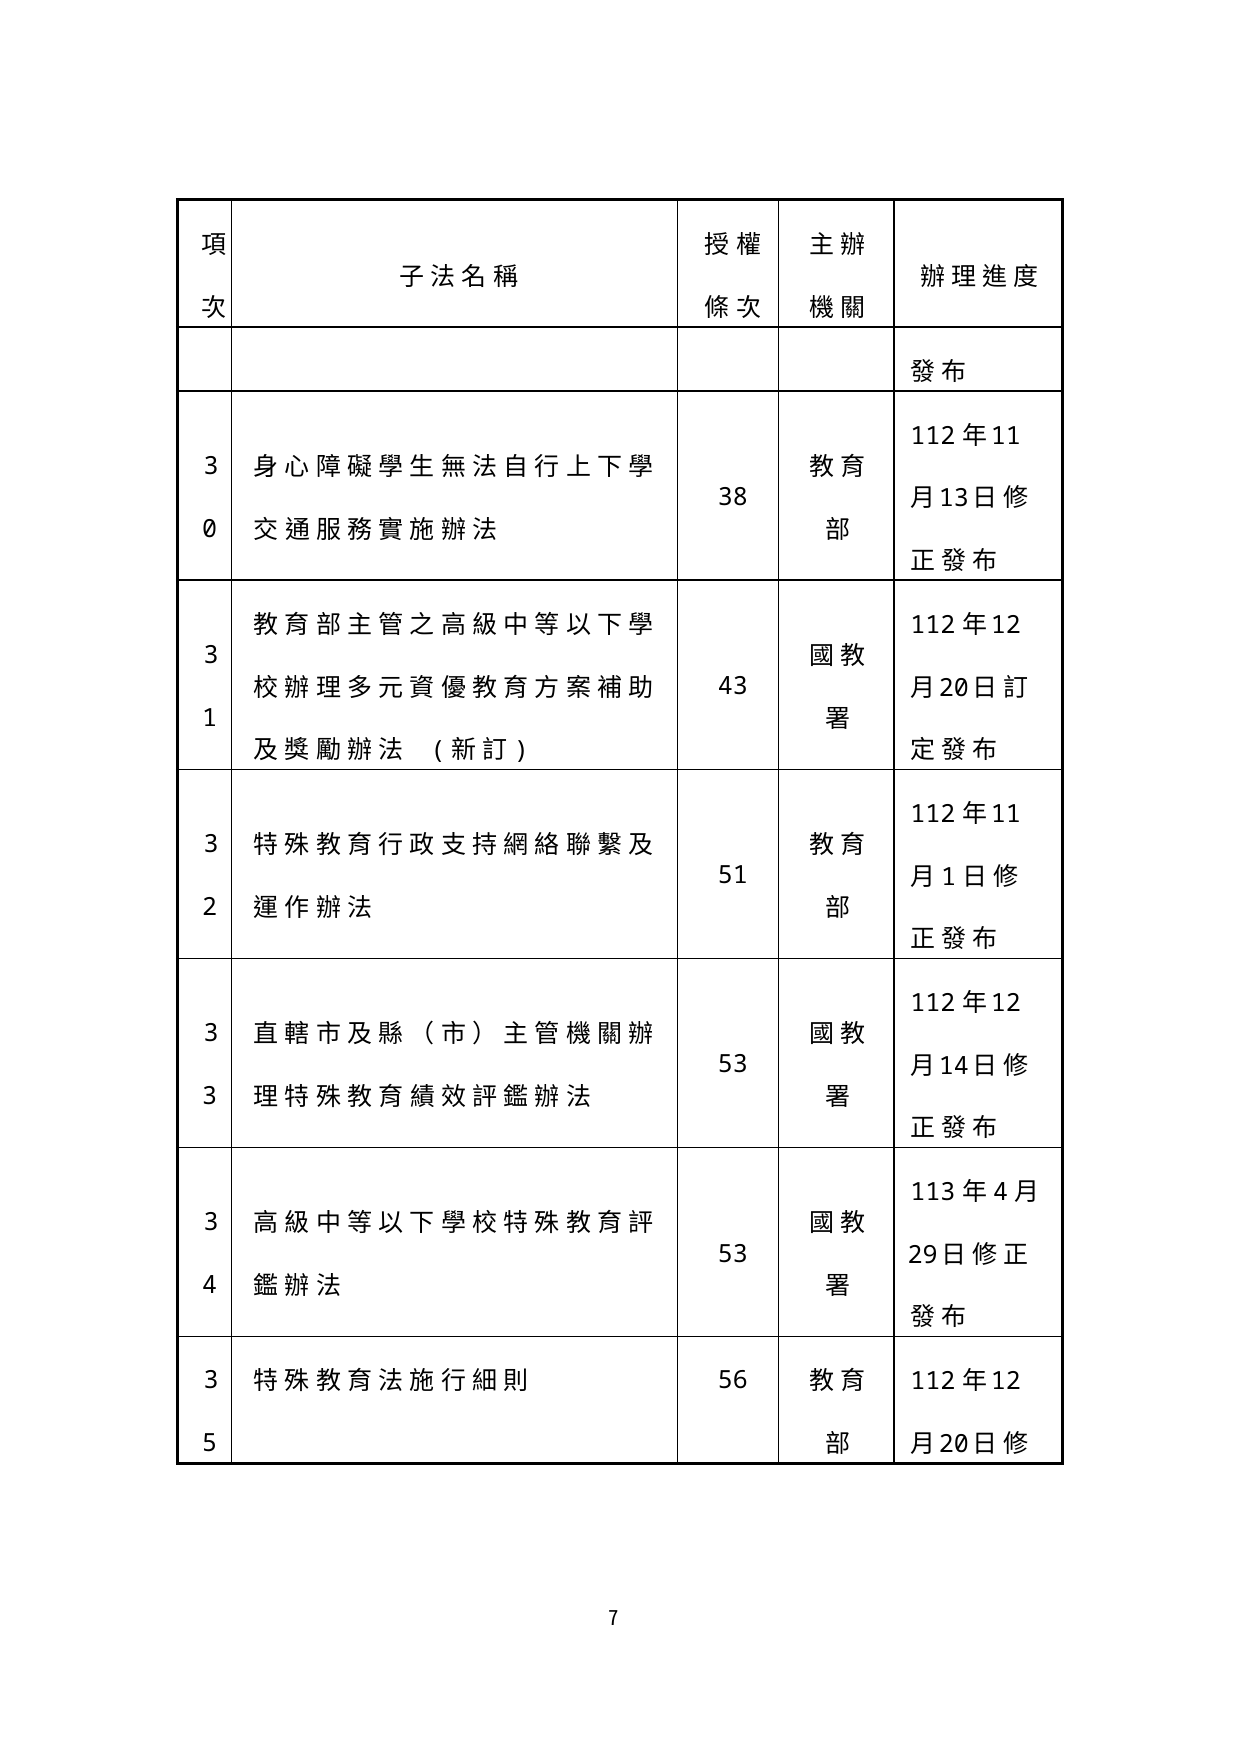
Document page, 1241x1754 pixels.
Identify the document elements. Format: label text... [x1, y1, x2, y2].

table_header 項次 [179, 201, 231, 326]
table_cell 33 [179, 959, 231, 1147]
table_cell 31 [179, 581, 231, 768]
table_header 主辦 機關 [779, 201, 893, 326]
table_cell [678, 328, 778, 390]
table_cell [779, 328, 893, 390]
table_cell 113年4月29日修正發布 [895, 1148, 1061, 1336]
table_cell 112年11月13日修正發布 [895, 392, 1061, 579]
table_cell 56 [678, 1337, 778, 1462]
table_cell 國教署 [779, 1148, 893, 1336]
table_cell 國教署 [779, 581, 893, 768]
table_cell 特殊教育行政支持網絡聯繫及運作辦法 [232, 770, 677, 957]
table_cell 30 [179, 392, 231, 579]
table_cell 教育部主管之高級中等以下學校辦理多元資優教育方案補助及獎勵辦法 (新訂) [232, 581, 677, 768]
table_cell [232, 328, 677, 390]
table_cell 特殊教育法施行細則 [232, 1337, 677, 1462]
table_cell 教育部 [779, 1337, 893, 1462]
table_cell 112年11月1日修正發布 [895, 770, 1061, 957]
table_cell 43 [678, 581, 778, 768]
table_header 授權 條次 [678, 201, 778, 326]
table_cell 112年12月20日修 [895, 1337, 1061, 1462]
table_cell 112年12月14日修正發布 [895, 959, 1061, 1147]
table_cell 國教署 [779, 959, 893, 1147]
table_cell 高級中等以下學校特殊教育評鑑辦法 [232, 1148, 677, 1336]
table_cell [179, 328, 231, 390]
table_cell 教育部 [779, 392, 893, 579]
table_cell 53 [678, 959, 778, 1147]
table_cell 51 [678, 770, 778, 957]
table_cell 32 [179, 770, 231, 957]
table_cell 38 [678, 392, 778, 579]
table_cell 53 [678, 1148, 778, 1336]
table_header 辦理進度 [895, 201, 1061, 326]
table_cell 112年12月20日訂定發布 [895, 581, 1061, 768]
table_cell 35 [179, 1337, 231, 1462]
table_cell 直轄市及縣（市）主管機關辦理特殊教育績效評鑑辦法 [232, 959, 677, 1147]
table_header 子法名稱 [232, 201, 677, 326]
table_cell 身心障礙學生無法自行上下學交通服務實施辦法 [232, 392, 677, 579]
table_cell 34 [179, 1148, 231, 1336]
table_cell 教育部 [779, 770, 893, 957]
table_cell 發布 [895, 328, 1061, 390]
